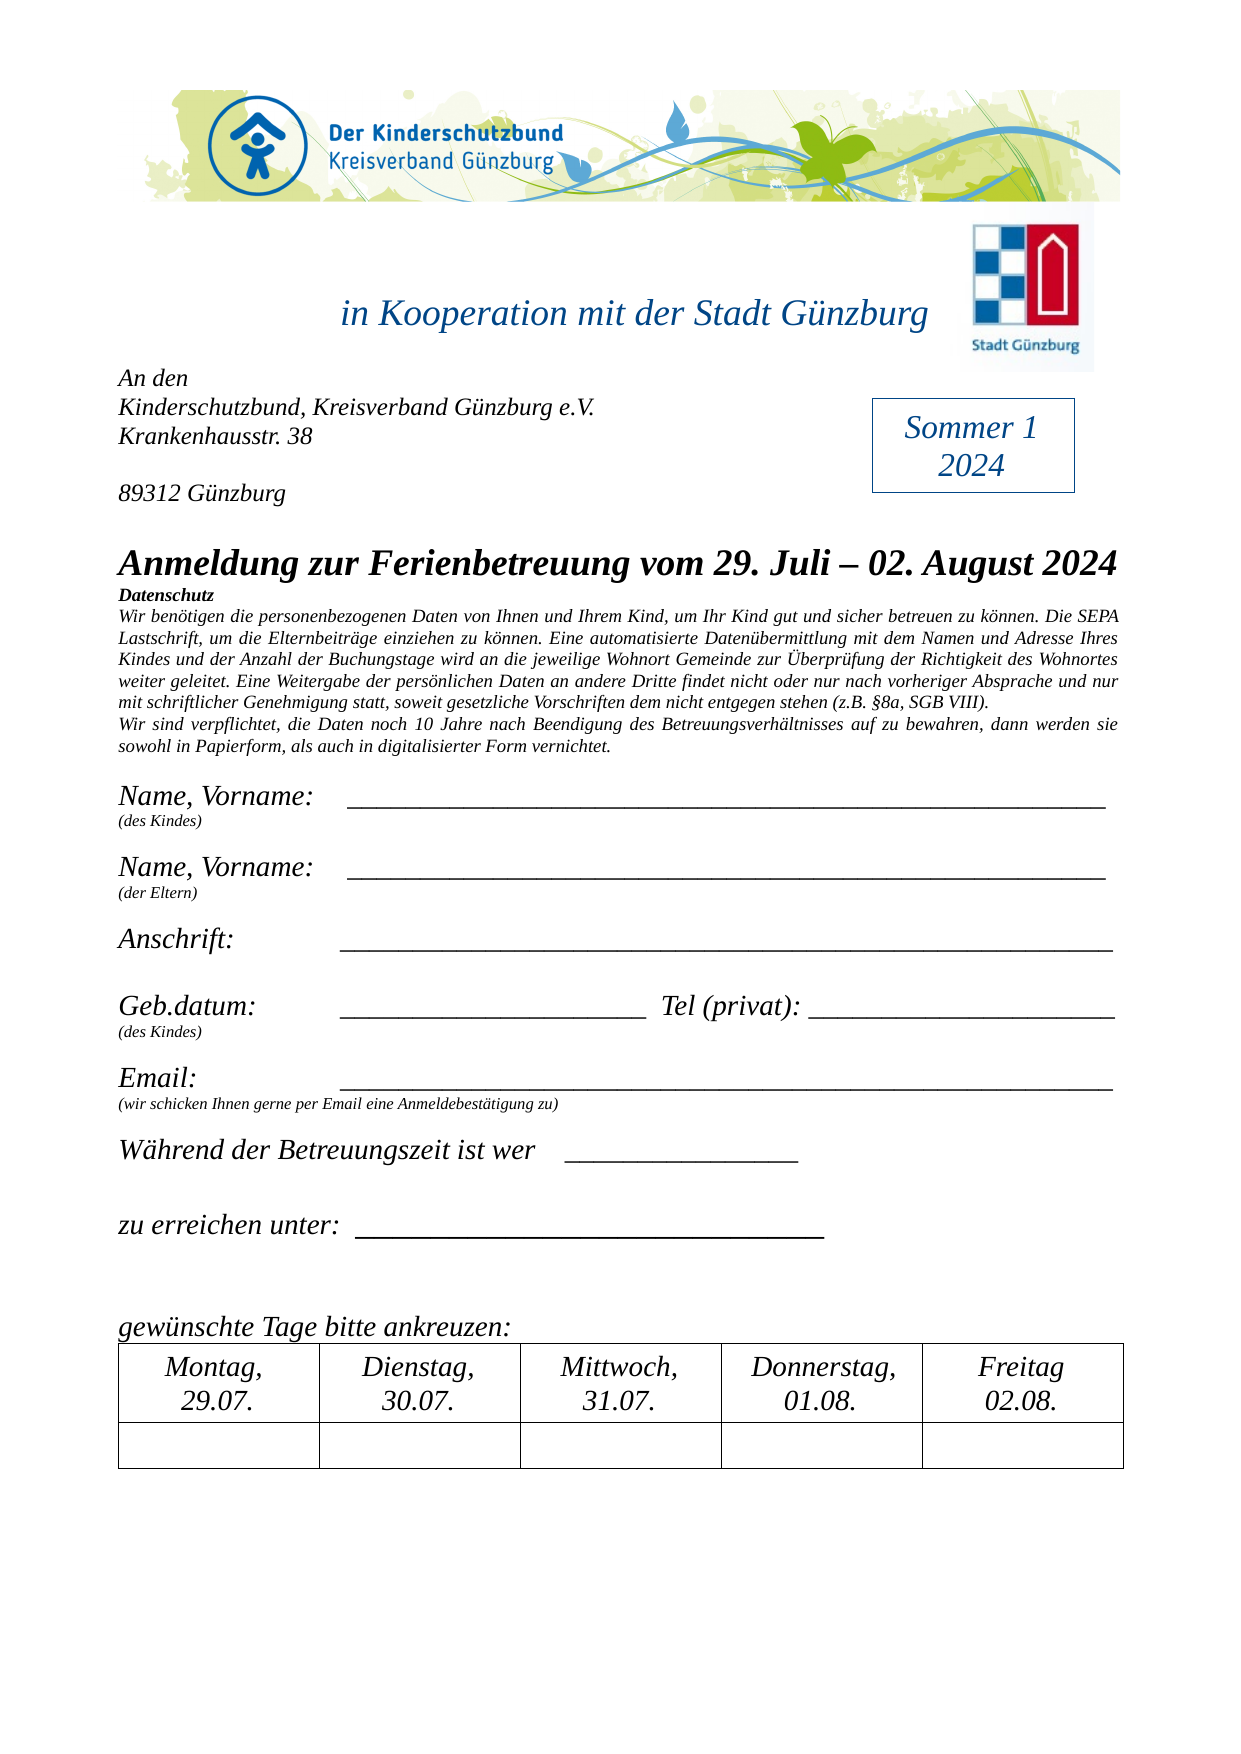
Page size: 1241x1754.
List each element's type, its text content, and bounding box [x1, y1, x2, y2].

text Anmeldung zur Ferienbetreuung vom 29. Juli – 02. August 2024 [118, 541, 1122, 584]
text Sommer 1 2024 [881, 407, 1065, 483]
table_cell [119, 1423, 319, 1468]
table_cell [923, 1423, 1123, 1468]
text Email: _____________________________________________________ [118, 1060, 1122, 1094]
text Geb.datum: _____________________ Tel (privat): _____________________ [118, 988, 1122, 1022]
text Wir benötigen die personenbezogenen Daten von Ihnen und Ihrem Kind, um Ihr Kind gut und sicher betreuen zu können. Die SEPA Lastschrift, um die Elternbeiträge einziehen zu können. Eine automatisierte Datenübermittlung mit dem Namen und Adresse Ihres Kindes und der Anzahl der Buchungstage wird an die jeweilige Wohnort Gemeinde zur Überprüfung der Richtigkeit des Wohnortes weiter geleitet. Eine Weitergabe der persönlichen Daten an andere Dritte findet nicht oder nur nach vorheriger Absprache und nur mit schriftlicher Genehmigung statt, soweit gesetzliche Vorschriften dem nicht entgegen stehen (z.B. §8a, SGB VIII). [118, 605, 1122, 713]
text zu erreichen unter: _________________________ [118, 1199, 1122, 1242]
text (wir schicken Ihnen gerne per Email eine Anmeldebestätigung zu) [118, 1094, 1122, 1113]
text gewünschte Tage bitte ankreuzen: [118, 1309, 1122, 1343]
table_header Montag, 29.07. [119, 1344, 319, 1422]
text Name, Vorname: ____________________________________________________ [118, 778, 1122, 811]
text Kinderschutzbund, Kreisverband Günzburg e.V. [118, 392, 1122, 421]
table_header Mittwoch, 31.07. [521, 1344, 721, 1422]
text Kinderschutzbund, Kreisverband Günzburg e.V. [873, 399, 1074, 492]
text Während der Betreuungszeit ist wer ________________ [118, 1132, 1122, 1166]
text Name, Vorname: ____________________________________________________ [118, 849, 1122, 883]
text (der Eltern) [118, 883, 1122, 902]
table_header Freitag 02.08. [923, 1344, 1123, 1422]
text Anschrift: _____________________________________________________ [118, 921, 1122, 955]
text Datenschutz [118, 584, 1122, 605]
picture [116, 90, 1121, 372]
text An den [118, 363, 1122, 392]
text 89312 Günzburg [118, 478, 1122, 507]
table_cell [722, 1423, 922, 1468]
table_cell [320, 1423, 520, 1468]
table_header Donnerstag, 01.08. [722, 1344, 922, 1422]
text (des Kindes) [118, 1022, 1122, 1041]
text [1075, 421, 1122, 449]
text (des Kindes) [118, 811, 1122, 830]
table_cell [521, 1423, 721, 1468]
text Wir sind verpflichtet, die Daten noch 10 Jahre nach Beendigung des Betreuungsverhältnisses auf zu bewahren, dann werden sie sowohl in Papierform, als auch in digitalisierter Form vernichtet. [118, 713, 1122, 756]
text Krankenhausstr. 38 [118, 421, 872, 449]
table_header Dienstag, 30.07. [320, 1344, 520, 1422]
